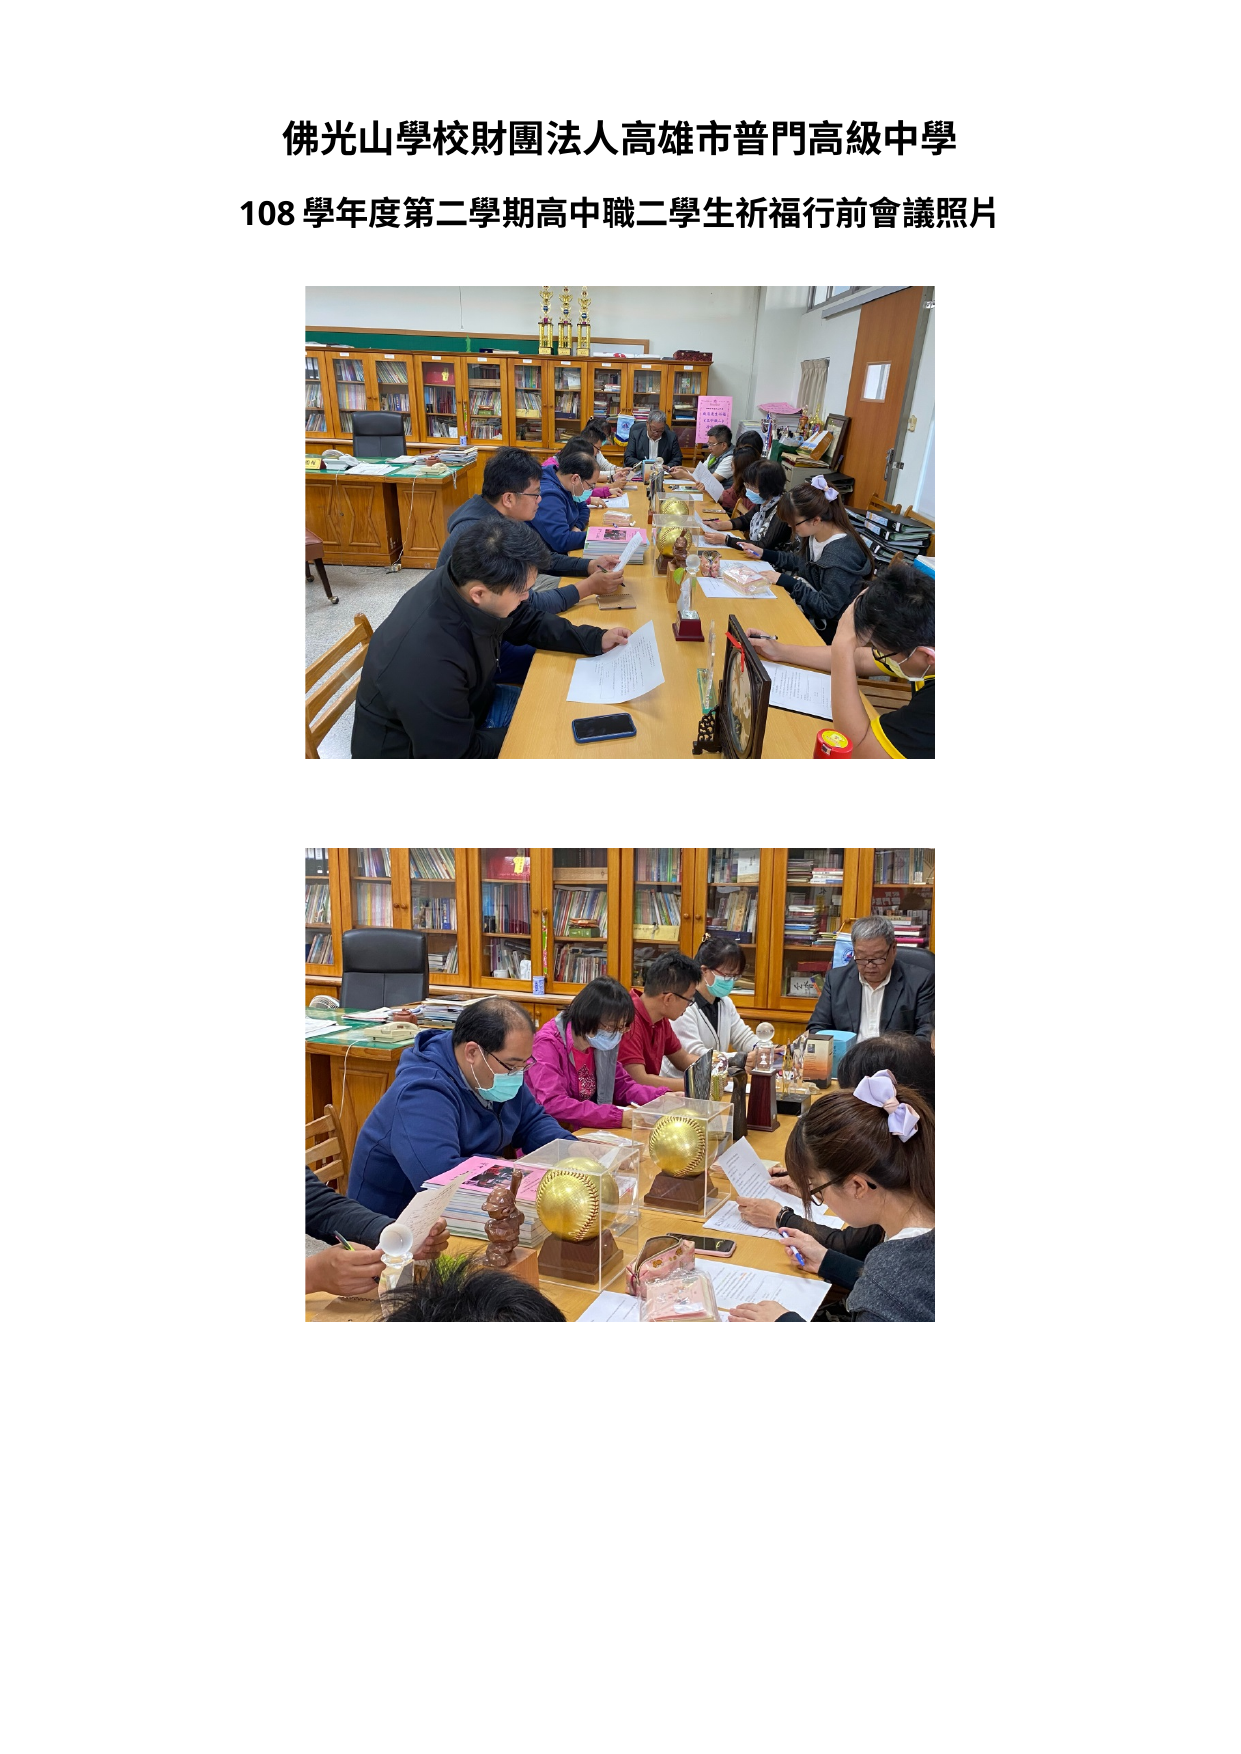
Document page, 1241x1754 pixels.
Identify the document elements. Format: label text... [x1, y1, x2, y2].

text 108學年度第二學期高中職二學生祈福行前會議照片 [118, 174, 1122, 249]
picture [305, 848, 935, 1322]
text 佛光山學校財團法人高雄市普門高級中學 [118, 99, 1122, 174]
picture [305, 286, 935, 759]
